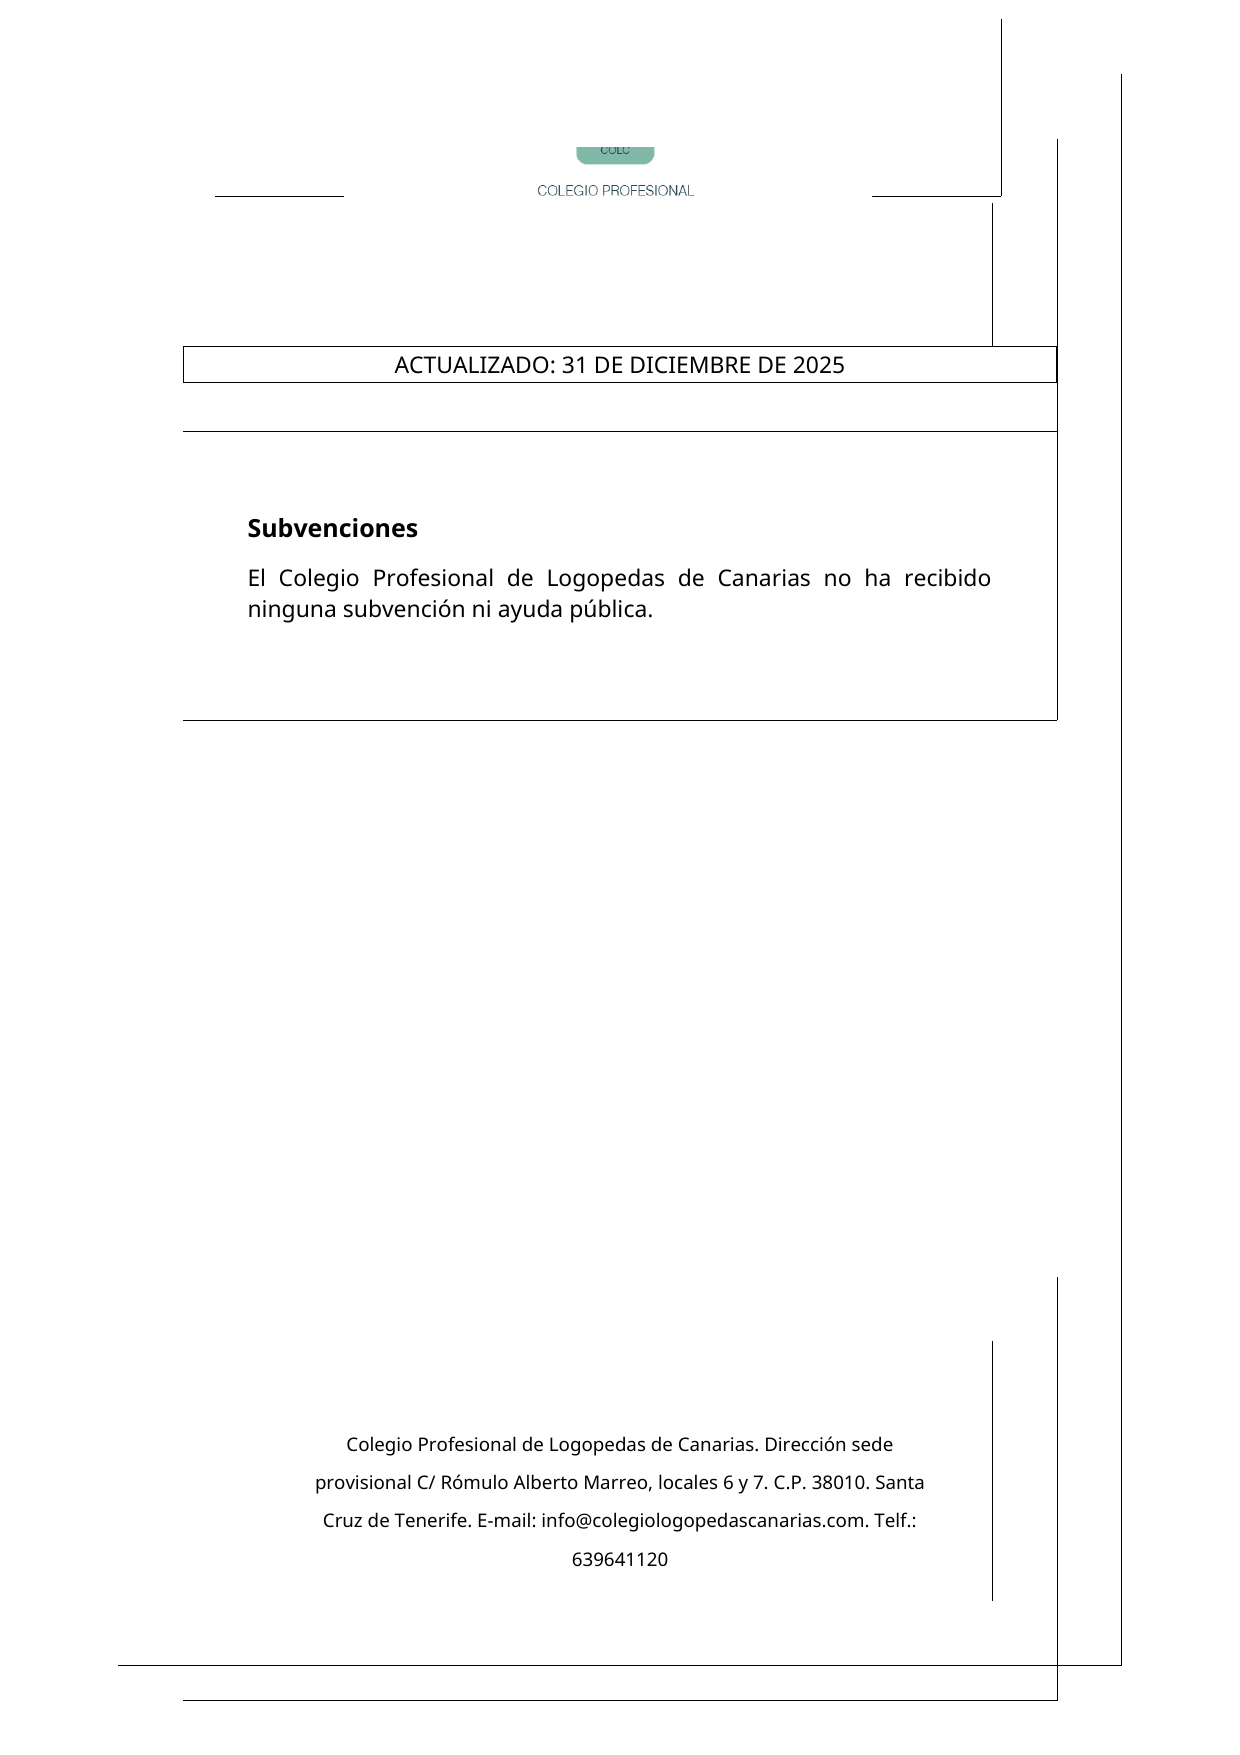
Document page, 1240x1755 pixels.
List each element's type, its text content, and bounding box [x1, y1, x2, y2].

text ACTUALIZADO: 31 DE DICIEMBRE DE 2025 [184, 347, 1056, 382]
text El Colegio Profesional de Logopedas de Canarias no ha recibido ninguna subvención ni ayuda pública. [183, 497, 1057, 624]
